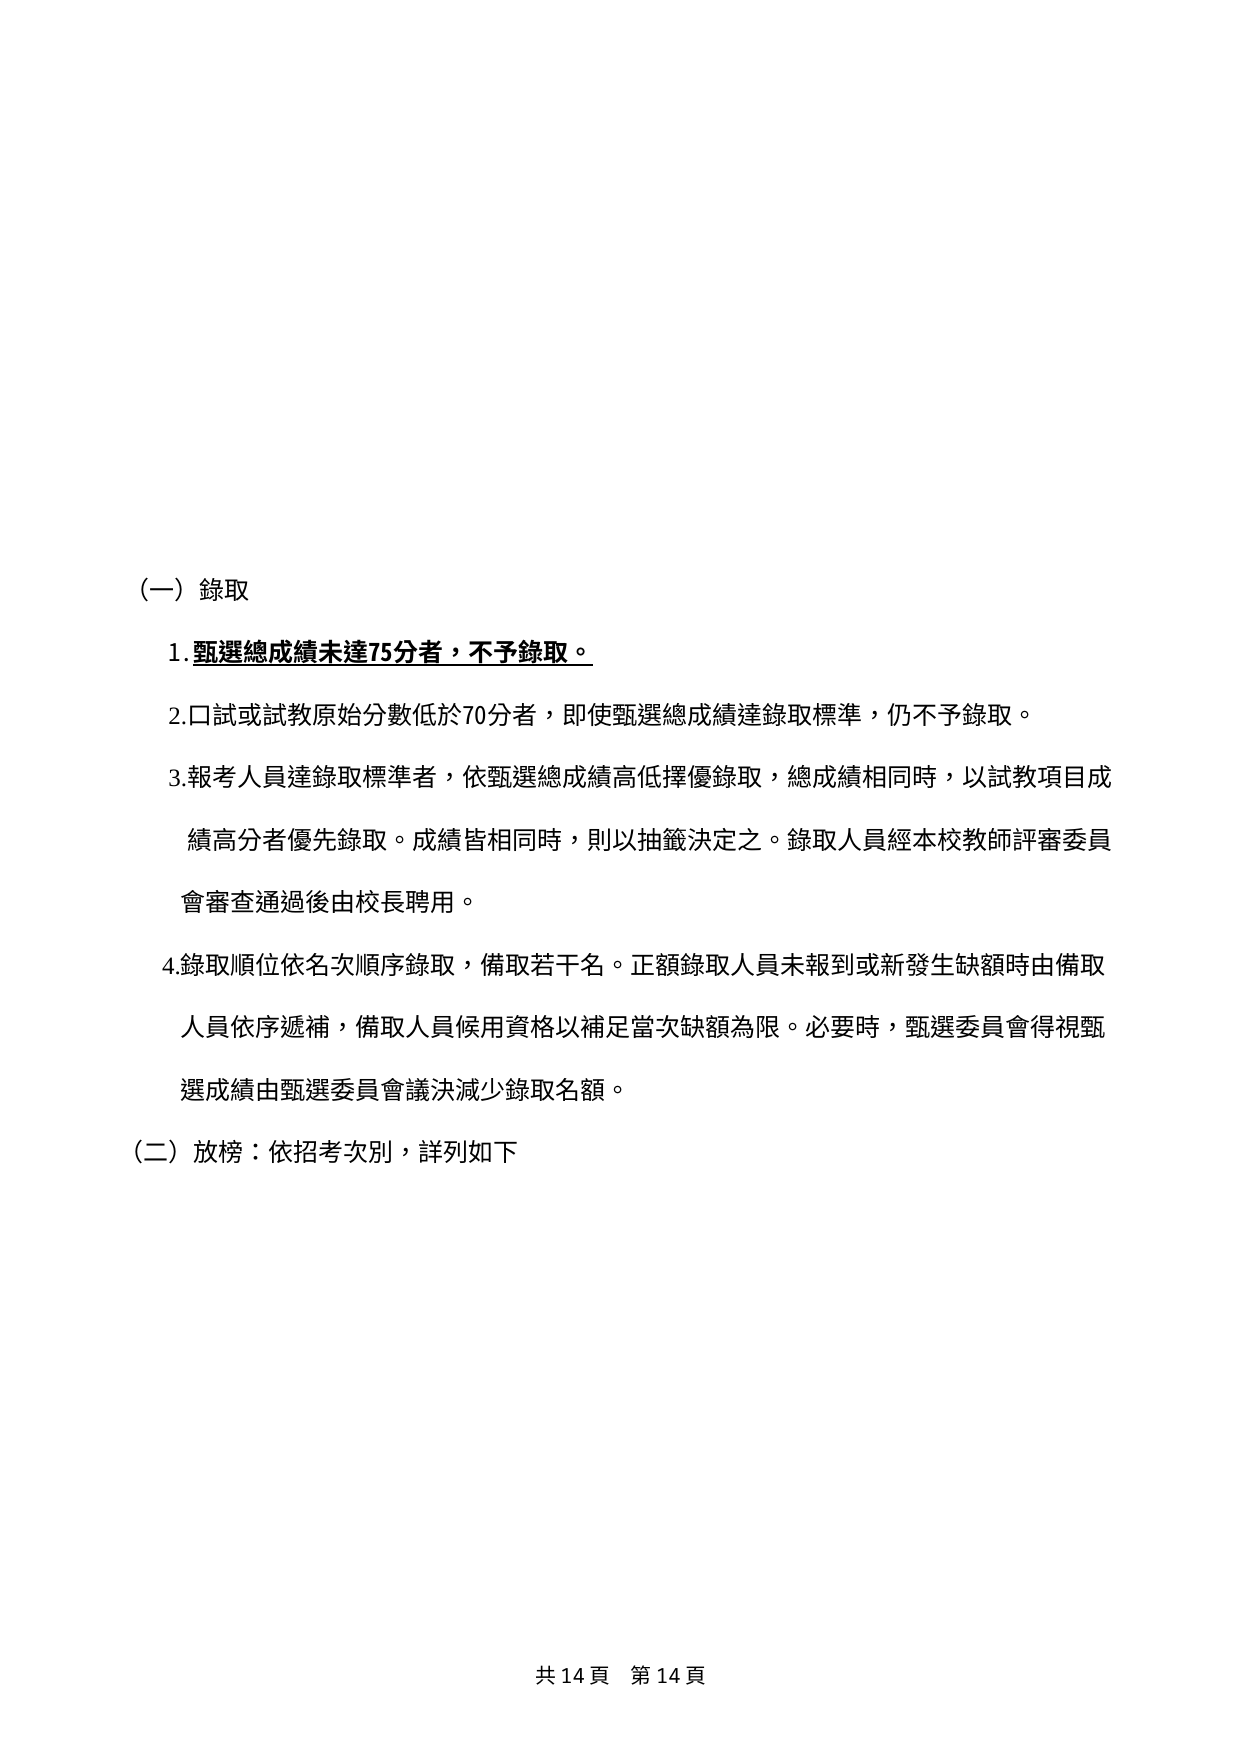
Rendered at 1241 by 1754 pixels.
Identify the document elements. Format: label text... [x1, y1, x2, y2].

text 3.報考人員達錄取標準者，依甄選總成績高低擇優錄取，總成績相同時，以試教項目成 [118, 734, 1122, 797]
text 會審查通過後由校長聘用。 [118, 859, 1122, 922]
text （一）錄取 [118, 547, 1122, 609]
text 4.錄取順位依名次順序錄取，備取若干名。正額錄取人員未報到或新發生缺額時由備取 [118, 922, 1122, 984]
text 1.甄選總成績未達75分者，不予錄取。 [118, 609, 1122, 672]
text 2.口試或試教原始分數低於70分者，即使甄選總成績達錄取標準，仍不予錄取。 [118, 672, 1122, 734]
text 選成績由甄選委員會議決減少錄取名額。 [118, 1047, 1122, 1109]
text （二）放榜：依招考次別，詳列如下 [118, 1109, 1122, 1172]
text 績高分者優先錄取。成績皆相同時，則以抽籤決定之。錄取人員經本校教師評審委員 [118, 797, 1122, 859]
text 人員依序遞補，備取人員候用資格以補足當次缺額為限。必要時，甄選委員會得視甄 [118, 984, 1122, 1047]
